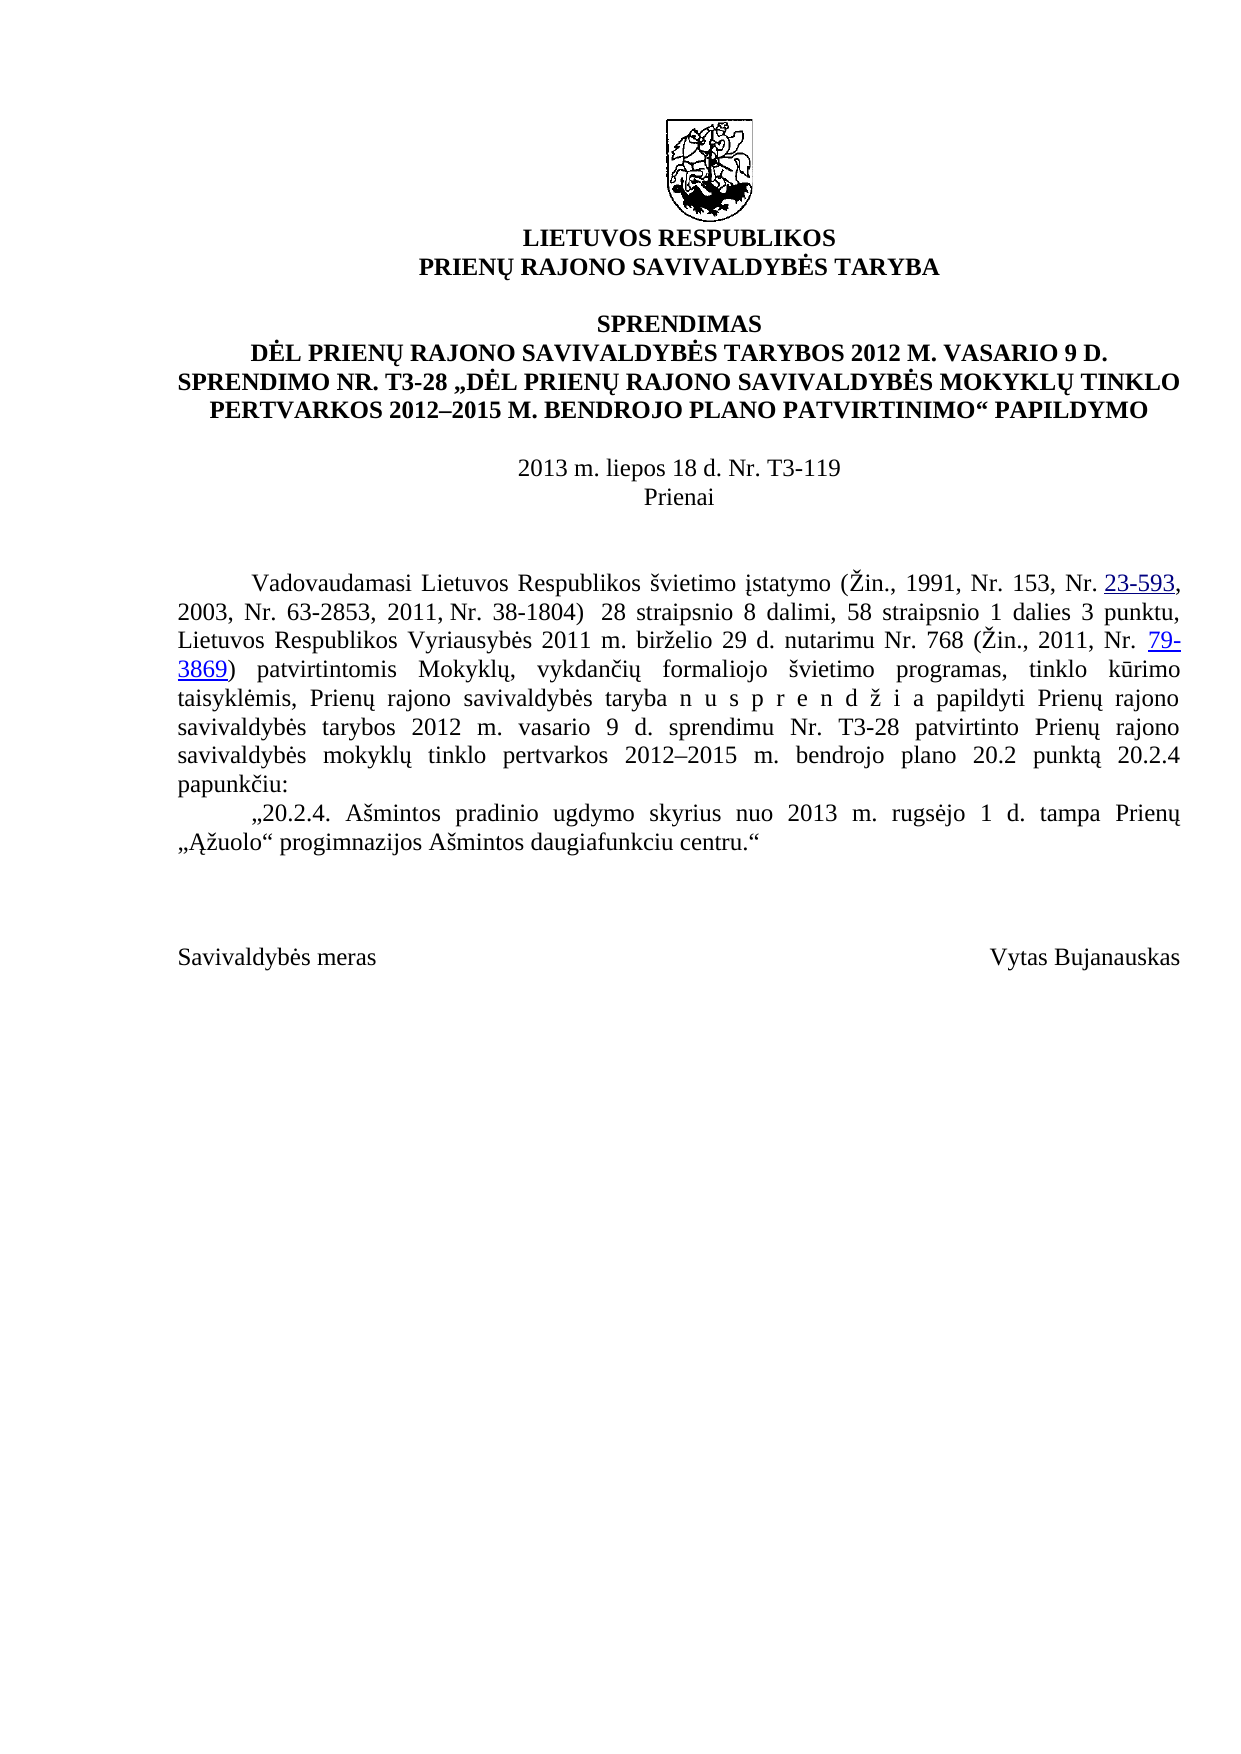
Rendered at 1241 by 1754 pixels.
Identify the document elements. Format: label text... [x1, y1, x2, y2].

text Prienai [177, 482, 1181, 510]
text „20.2.4. Ašmintos pradinio ugdymo skyrius nuo 2013 m. rugsėjo 1 d. tampa Prienų „Ąžuolo“ progimnazijos Ašmintos daugiafunkciu centru.“ [177, 798, 1181, 855]
text Vadovaudamasi Lietuvos Respublikos švietimo įstatymo (Žin., 1991, Nr. 153, Nr. 23-593, 2003, Nr. 63-2853, 2011, Nr. 38-1804) 28 straipsnio 8 dalimi, 58 straipsnio 1 dalies 3 punktu, Lietuvos Respublikos Vyriausybės 2011 m. birželio 29 d. nutarimu Nr. 768 (Žin., 2011, Nr. 79-3869) patvirtintomis Mokyklų, vykdančių formaliojo švietimo programas, tinklo kūrimo taisyklėmis, Prienų rajono savivaldybės taryba n u s p r e n d ž i a papildyti Prienų rajono savivaldybės tarybos 2012 m. vasario 9 d. sprendimu Nr. T3-28 patvirtinto Prienų rajono savivaldybės mokyklų tinklo pertvarkos 2012–2015 m. bendrojo plano 20.2 punktą 20.2.4 papunkčiu: [177, 568, 1181, 798]
text SPRENDIMAS [177, 309, 1181, 338]
text DĖL PRIENŲ RAJONO SAVIVALDYBĖS TARYBOS 2012 M. VASARIO 9 D. SPRENDIMO NR. T3-28 „DĖL PRIENŲ RAJONO SAVIVALDYBĖS MOKYKLŲ TINKLO PERTVARKOS 2012–2015 M. BENDROJO PLANO PATVIRTINIMO“ PAPILDYMO [177, 338, 1181, 424]
text PRIENŲ RAJONO SAVIVALDYBĖS TARYBA [177, 252, 1181, 280]
text Savivaldybės meras Vytas Bujanauskas [177, 942, 1181, 970]
text 2013 m. liepos 18 d. Nr. T3-119 [177, 453, 1181, 482]
text LIETUVOS RESPUBLIKOS [177, 223, 1181, 252]
